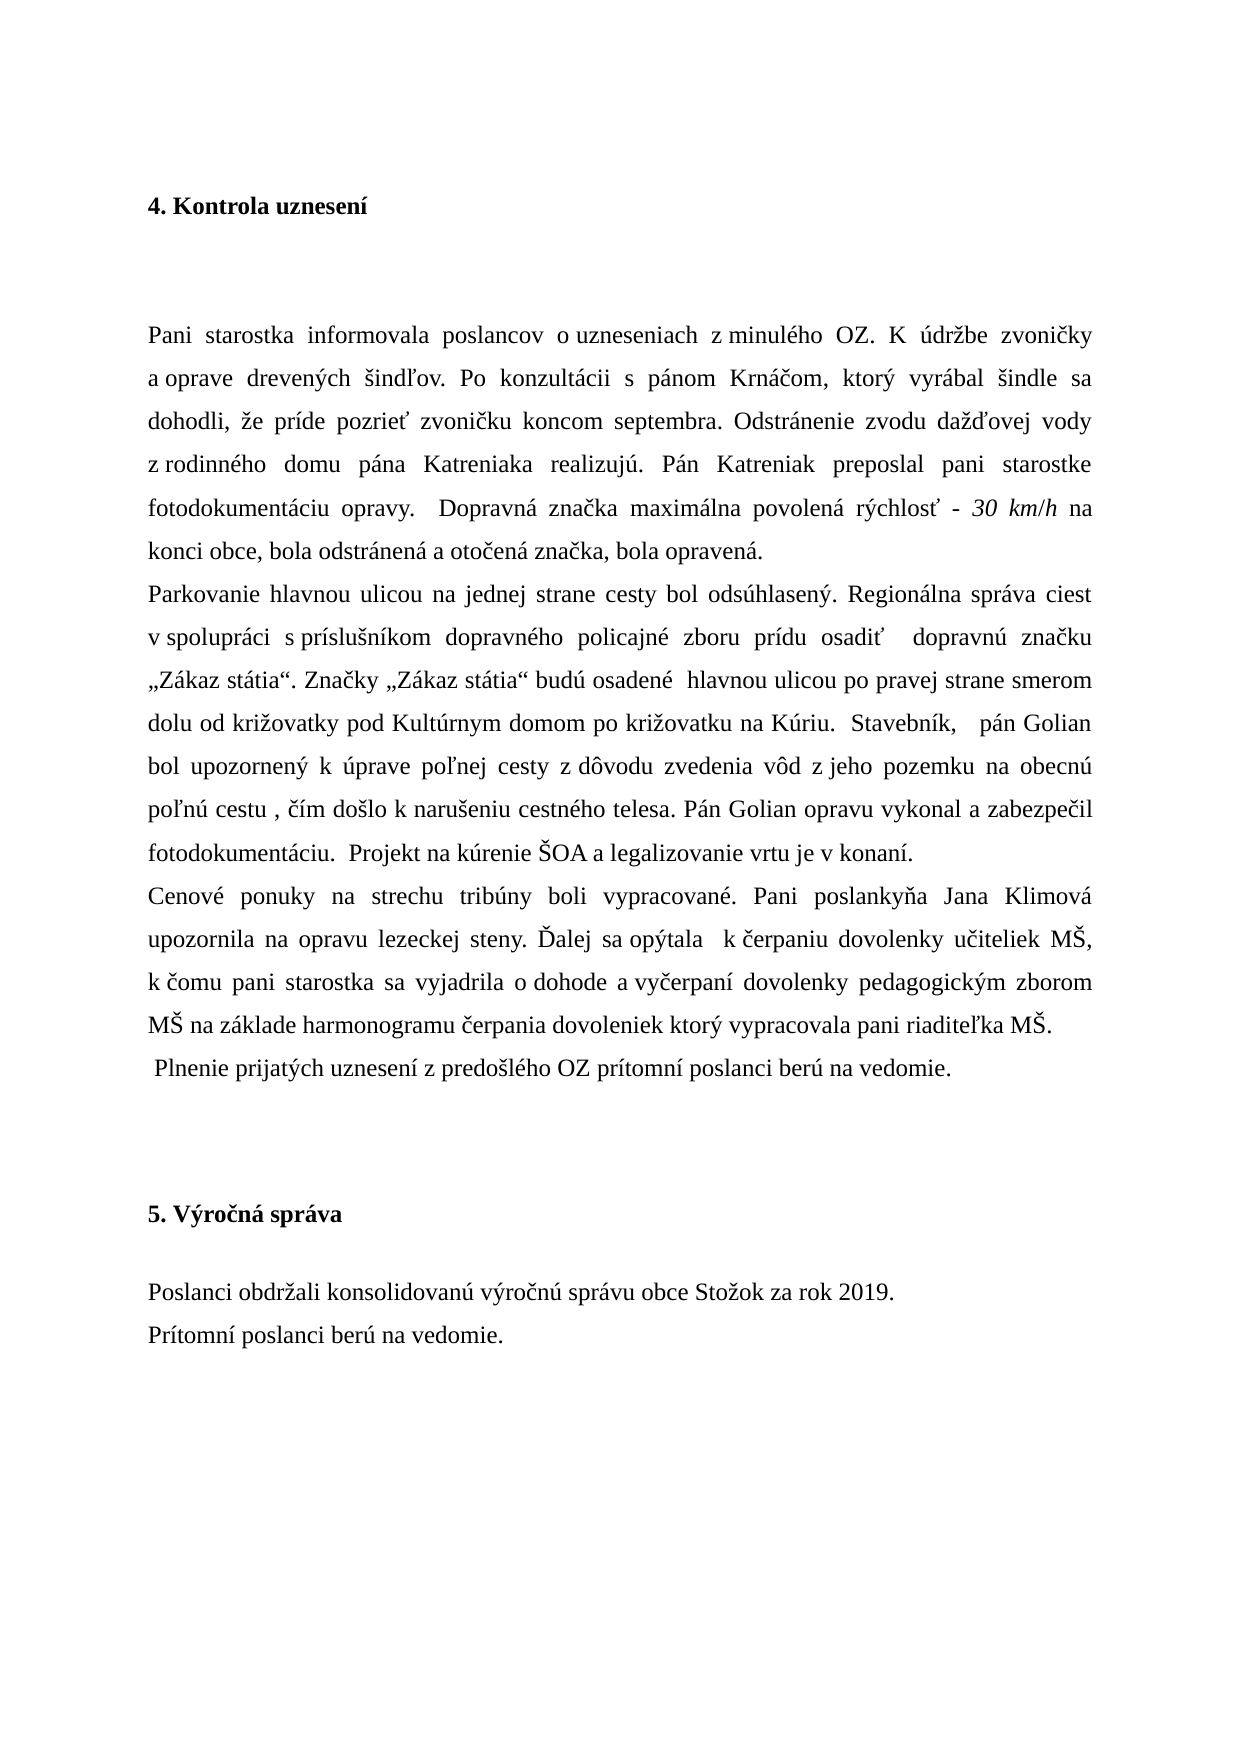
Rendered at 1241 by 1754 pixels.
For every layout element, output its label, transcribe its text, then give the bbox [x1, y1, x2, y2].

text Parkovanie hlavnou ulicou na jednej strane cesty bol odsúhlasený. Regionálna správa ciest v spolupráci s príslušníkom dopravného policajné zboru prídu osadiť dopravnú značku „Zákaz státia“. Značky „Zákaz státia“ budú osadené hlavnou ulicou po pravej strane smerom dolu od križovatky pod Kultúrnym domom po križovatku na Kúriu. Stavebník, pán Golian bol upozornený k úprave poľnej cesty z dôvodu zvedenia vôd z jeho pozemku na obecnú poľnú cestu , čím došlo k narušeniu cestného telesa. Pán Golian opravu vykonal a zabezpečil fotodokumentáciu. Projekt na kúrenie ŠOA a legalizovanie vrtu je v konaní. [148, 579, 1093, 866]
text 4. Kontrola uznesení [148, 191, 1093, 219]
text 5. Výročná správa [148, 1199, 1093, 1227]
text Prítomní poslanci berú na vedomie. [148, 1320, 1093, 1349]
text Plnenie prijatých uznesení z predošlého OZ prítomní poslanci berú na vedomie. [148, 1053, 1093, 1082]
text Poslanci obdržali konsolidovanú výročnú správu obce Stožok za rok 2019. [148, 1277, 1093, 1306]
text Pani starostka informovala poslancov o uzneseniach z minulého OZ. K údržbe zvoničky a oprave drevených šindľov. Po konzultácii s pánom Krnáčom, ktorý vyrábal šindle sa dohodli, že príde pozrieť zvoničku koncom septembra. Odstránenie zvodu dažďovej vody z rodinného domu pána Katreniaka realizujú. Pán Katreniak preposlal pani starostke fotodokumentáciu opravy. Dopravná značka maximálna povolená rýchlosť - 30 km/h na konci obce, bola odstránená a otočená značka, bola opravená. [148, 320, 1093, 564]
text Cenové ponuky na strechu tribúny boli vypracované. Pani poslankyňa Jana Klimová upozornila na opravu lezeckej steny. Ďalej sa opýtala k čerpaniu dovolenky učiteliek MŠ, k čomu pani starostka sa vyjadrila o dohode a vyčerpaní dovolenky pedagogickým zborom MŠ na základe harmonogramu čerpania dovoleniek ktorý vypracovala pani riaditeľka MŠ. [148, 881, 1093, 1039]
